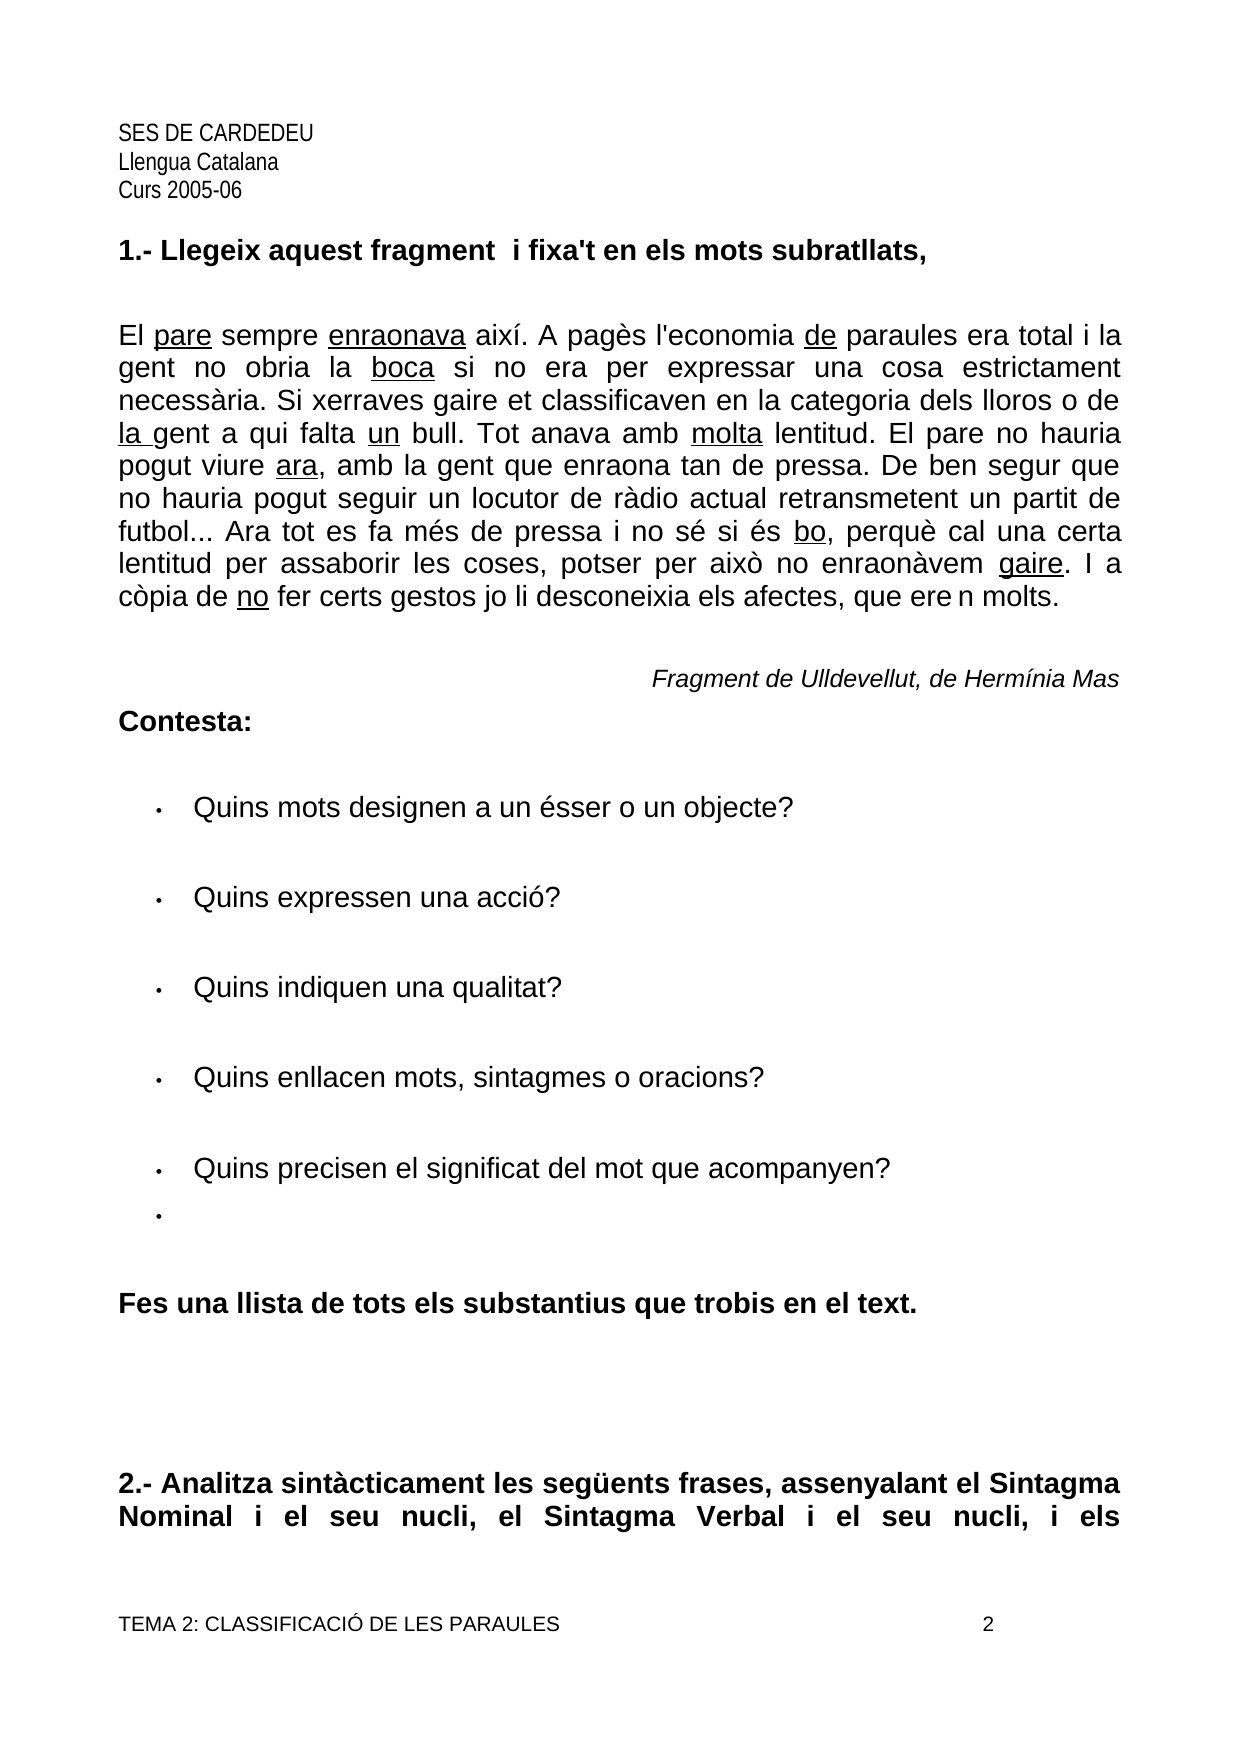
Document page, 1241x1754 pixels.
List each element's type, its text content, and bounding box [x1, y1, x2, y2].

text Fragment de Ulldevellut, de Hermínia Mas [118, 665, 1122, 693]
list Quins mots designen a un ésser o un objecte? [156, 791, 1122, 823]
list Quins indiquen una qualitat? [156, 971, 1122, 1004]
list Quins precisen el significat del mot que acompanyen? [156, 1152, 1122, 1184]
text Contesta: [118, 705, 1122, 738]
list Quins expressen una acció? [156, 881, 1122, 913]
text El pare sempre enraonava així. A pagès l'economia de paraules era total i la gent no obria la boca si no era per expressar una cosa estrictament necessària. Si xerraves gaire et classificaven en la categoria dels lloros o de la gent a qui falta un bull. Tot anava amb molta lentitud. El pare no hauria pogut viure ara, amb la gent que enraona tan de pressa. De ben segur que no hauria pogut seguir un locutor de ràdio actual retransmetent un partit de futbol... Ara tot es fa més de pressa i no sé si és bo, perquè cal una certa lentitud per assaborir les coses, potser per això no enraonàvem gaire. I a còpia de no fer certs gestos jo li desconeixia els afectes, que eren molts. [118, 319, 1122, 612]
list Quins enllacen mots, sintagmes o oracions? [156, 1061, 1122, 1094]
text 1.- Llegeix aquest fragment i fixa't en els mots subratllats, [118, 233, 1122, 266]
text Fes una llista de tots els substantius que trobis en el text. [118, 1287, 1122, 1319]
text 2.- Analitza sintàcticament les següents frases, assenyalant el Sintagma Nominal i el seu nucli, el Sintagma Verbal i el seu nucli, i els [118, 1467, 1122, 1532]
